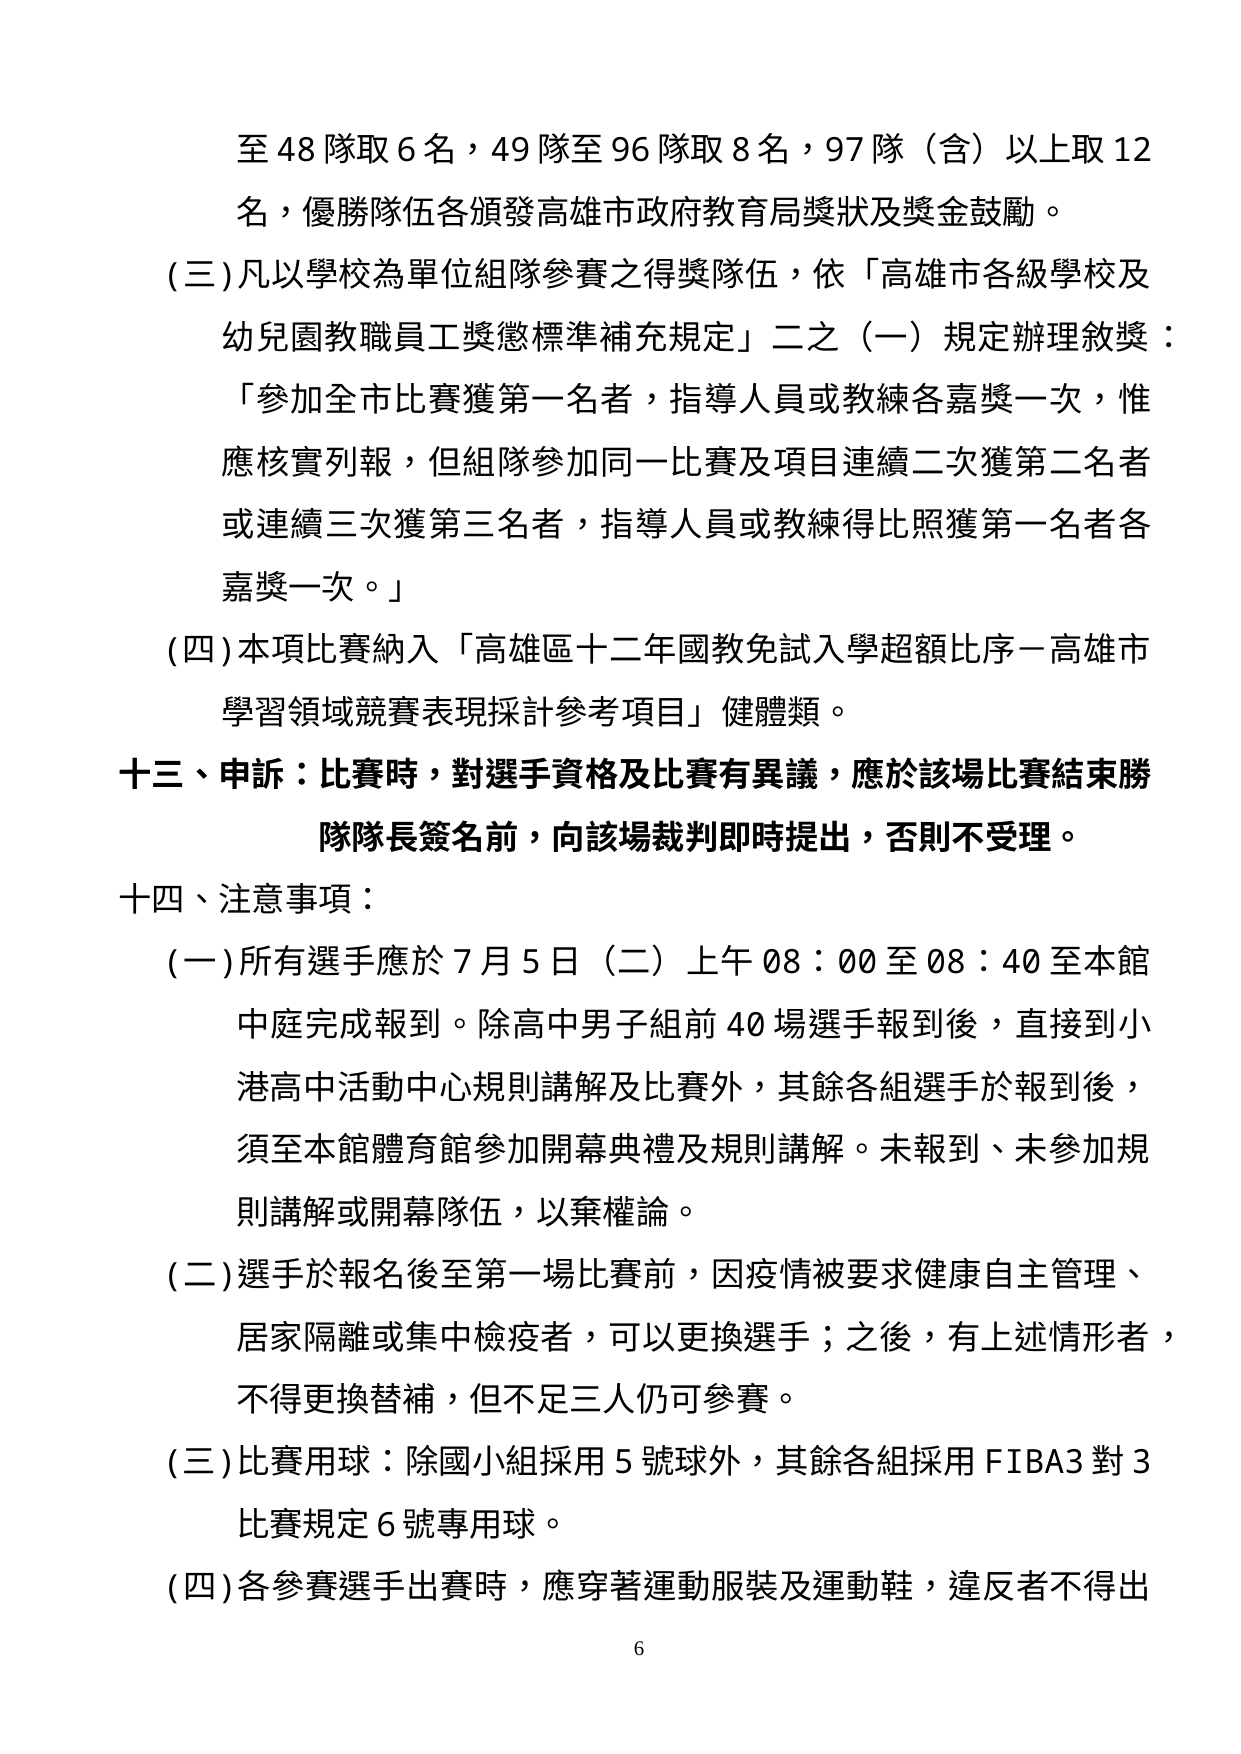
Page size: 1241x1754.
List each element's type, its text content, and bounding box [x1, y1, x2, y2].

text (四)本項比賽納入「高雄區十二年國教免試入學超額比序－高雄市學習領域競賽表現採計參考項目」健體類。 [162, 605, 1152, 730]
text (二)選手於報名後至第一場比賽前，因疫情被要求健康自主管理、居家隔離或集中檢疫者，可以更換選手；之後，有上述情形者，不得更換替補，但不足三人仍可參賽。 [162, 1230, 1152, 1418]
text (三)比賽用球：除國小組採用5號球外，其餘各組採用FIBA3對3比賽規定6號專用球。 [162, 1418, 1152, 1543]
text (三)凡以學校為單位組隊參賽之得獎隊伍，依「高雄市各級學校及幼兒園教職員工獎懲標準補充規定」二之（一）規定辦理敘獎：「參加全市比賽獲第一名者，指導人員或教練各嘉獎一次，惟應核實列報，但組隊參加同一比賽及項目連續二次獲第二名者或連續三次獲第三名者，指導人員或教練得比照獲第一名者各嘉獎一次。」 [162, 230, 1152, 605]
text (四)各參賽選手出賽時，應穿著運動服裝及運動鞋，違反者不得出 [162, 1543, 1152, 1605]
text 十三、申訴：比賽時，對選手資格及比賽有異議，應於該場比賽結束勝隊隊長簽名前，向該場裁判即時提出，否則不受理。 [118, 730, 1152, 855]
text (一)所有選手應於7月5日（二）上午08：00至08：40至本館中庭完成報到。除高中男子組前40場選手報到後，直接到小港高中活動中心規則講解及比賽外，其餘各組選手於報到後，須至本館體育館參加開幕典禮及規則講解。未報到、未參加規則講解或開幕隊伍，以棄權論。 [162, 918, 1152, 1230]
text 十四、注意事項： [118, 855, 1152, 918]
text 至48隊取6名，49隊至96隊取8名，97隊（含）以上取12名，優勝隊伍各頒發高雄市政府教育局獎狀及獎金鼓勵。 [162, 105, 1152, 230]
